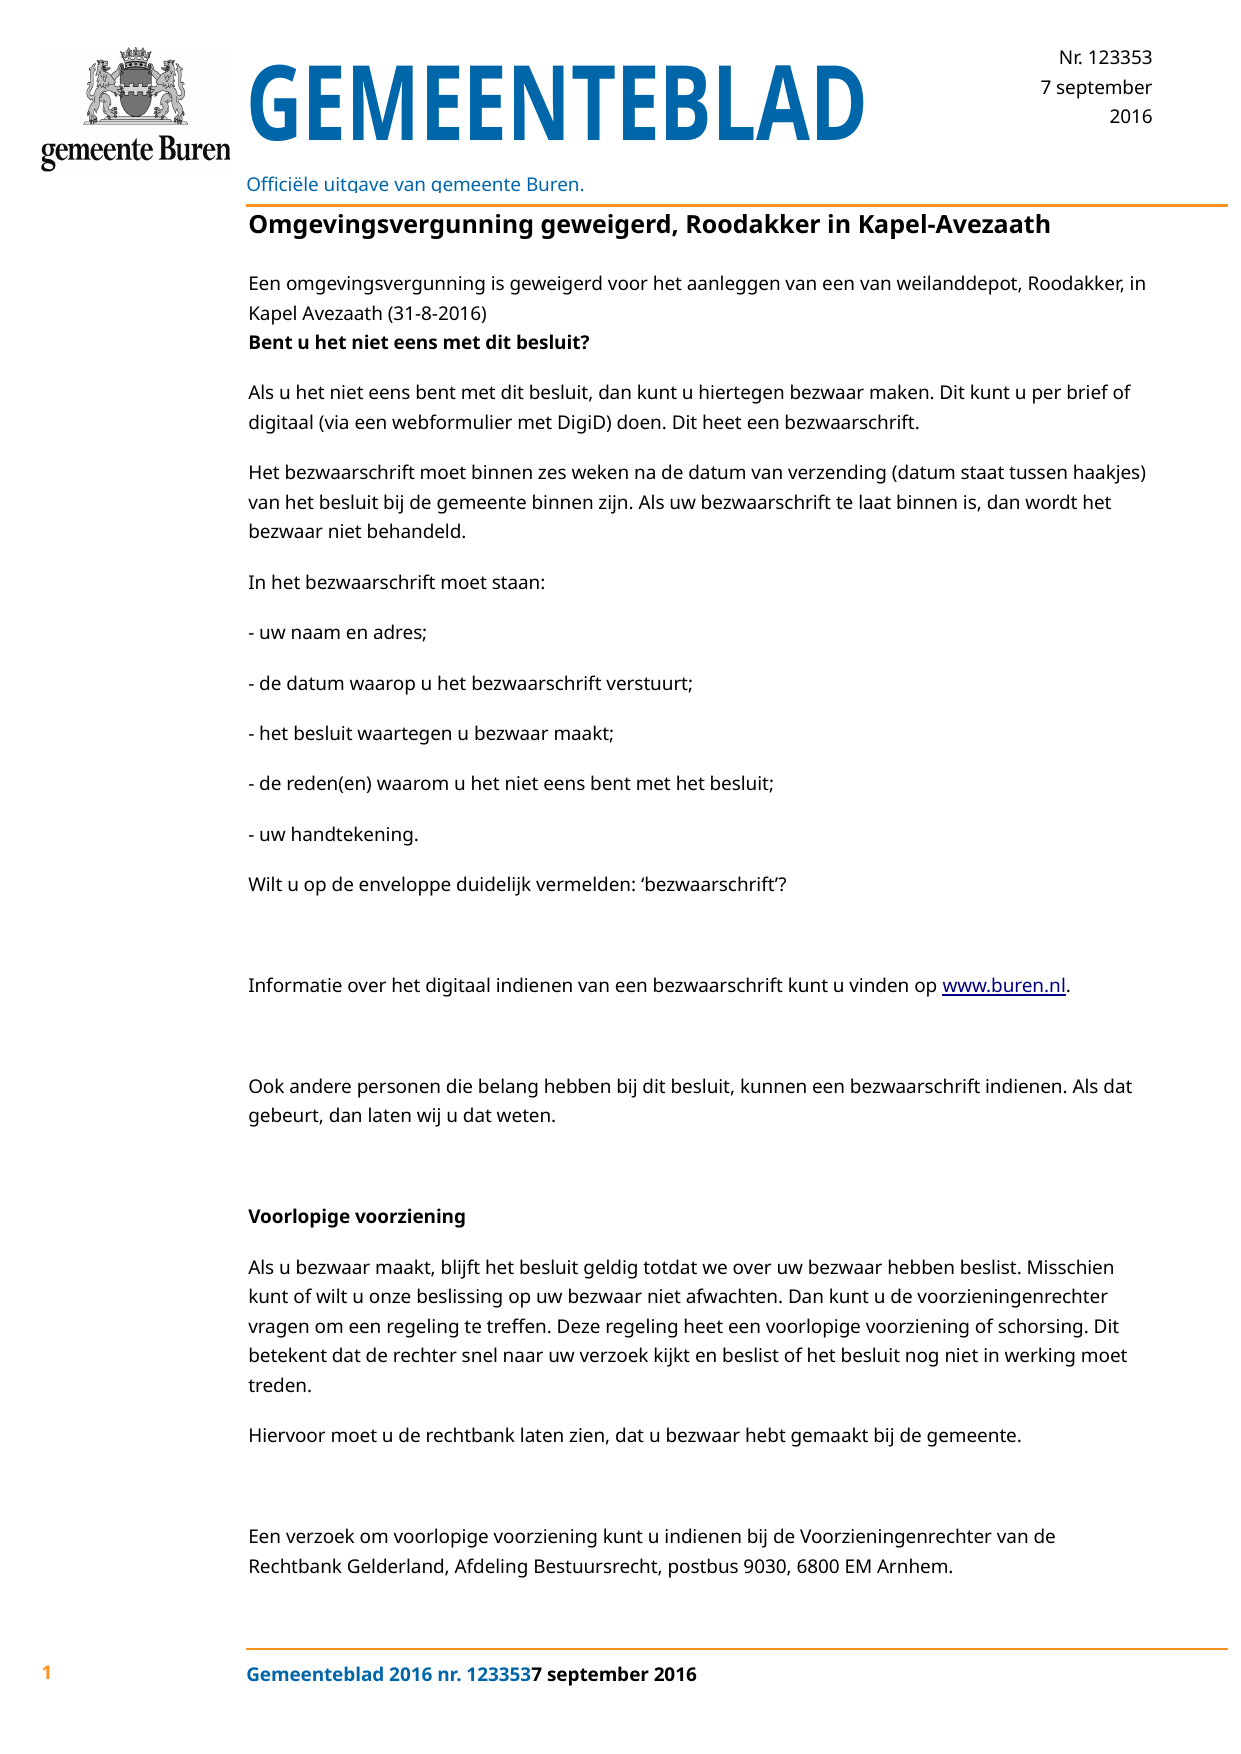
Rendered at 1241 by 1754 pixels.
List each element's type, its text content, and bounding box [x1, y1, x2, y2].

picture [41, 47, 231, 172]
text - de datum waarop u het bezwaarschrift verstuurt; [248, 670, 1152, 696]
text Als u het niet eens bent met dit besluit, dan kunt u hiertegen bezwaar maken. Dit kunt u per brief of digitaal (via een webformulier met DigiD) doen. Dit heet een bezwaarschrift. [248, 379, 1152, 435]
text - de reden(en) waarom u het niet eens bent met het besluit; [248, 771, 1152, 796]
text Als u bezwaar maakt, blijft het besluit geldig totdat we over uw bezwaar hebben beslist. Misschien kunt of wilt u onze beslissing op uw bezwaar niet afwachten. Dan kunt u de voorzieningenrechter vragen om een regeling te treffen. Deze regeling heet een voorlopige voorziening of schorsing. Dit betekent dat de rechter snel naar uw verzoek kijkt en beslist of het besluit nog niet in werking moet treden. [248, 1254, 1152, 1398]
text In het bezwaarschrift moet staan: [248, 569, 1152, 595]
text Ook andere personen die belang hebben bij dit besluit, kunnen een bezwaarschrift indienen. Als dat gebeurt, dan laten wij u dat weten. [248, 1073, 1152, 1128]
text Voorlopige voorziening [248, 1203, 1152, 1229]
text - uw handtekening. [248, 821, 1152, 847]
text Informatie over het digitaal indienen van een bezwaarschrift kunt u vinden op www.buren.nl. [248, 972, 1152, 998]
text Omgevingsvergunning geweigerd, Roodakker in Kapel-Avezaath [248, 207, 1152, 241]
text Het bezwaarschrift moet binnen zes weken na de datum van verzending (datum staat tussen haakjes) van het besluit bij de gemeente binnen zijn. Als uw bezwaarschrift te laat binnen is, dan wordt het bezwaar niet behandeld. [248, 459, 1152, 544]
text - het besluit waartegen u bezwaar maakt; [248, 720, 1152, 746]
text Hiervoor moet u de rechtbank laten zien, dat u bezwaar hebt gemaakt bij de gemeente. [248, 1423, 1152, 1448]
text Bent u het niet eens met dit besluit? [248, 329, 1152, 355]
text - uw naam en adres; [248, 619, 1152, 645]
table_header Een omgevingsvergunning is geweigerd voor het aanleggen van een van weilanddepot, Roodakker, in Kapel Avezaath (31-8-2016) [248, 270, 1152, 326]
text Een verzoek om voorlopige voorziening kunt u indienen bij de Voorzieningenrechter van de Rechtbank Gelderland, Afdeling Bestuursrecht, postbus 9030, 6800 EM Arnhem. [248, 1523, 1152, 1579]
text Wilt u op de enveloppe duidelijk vermelden: ‘bezwaarschrift’? [248, 871, 1152, 897]
